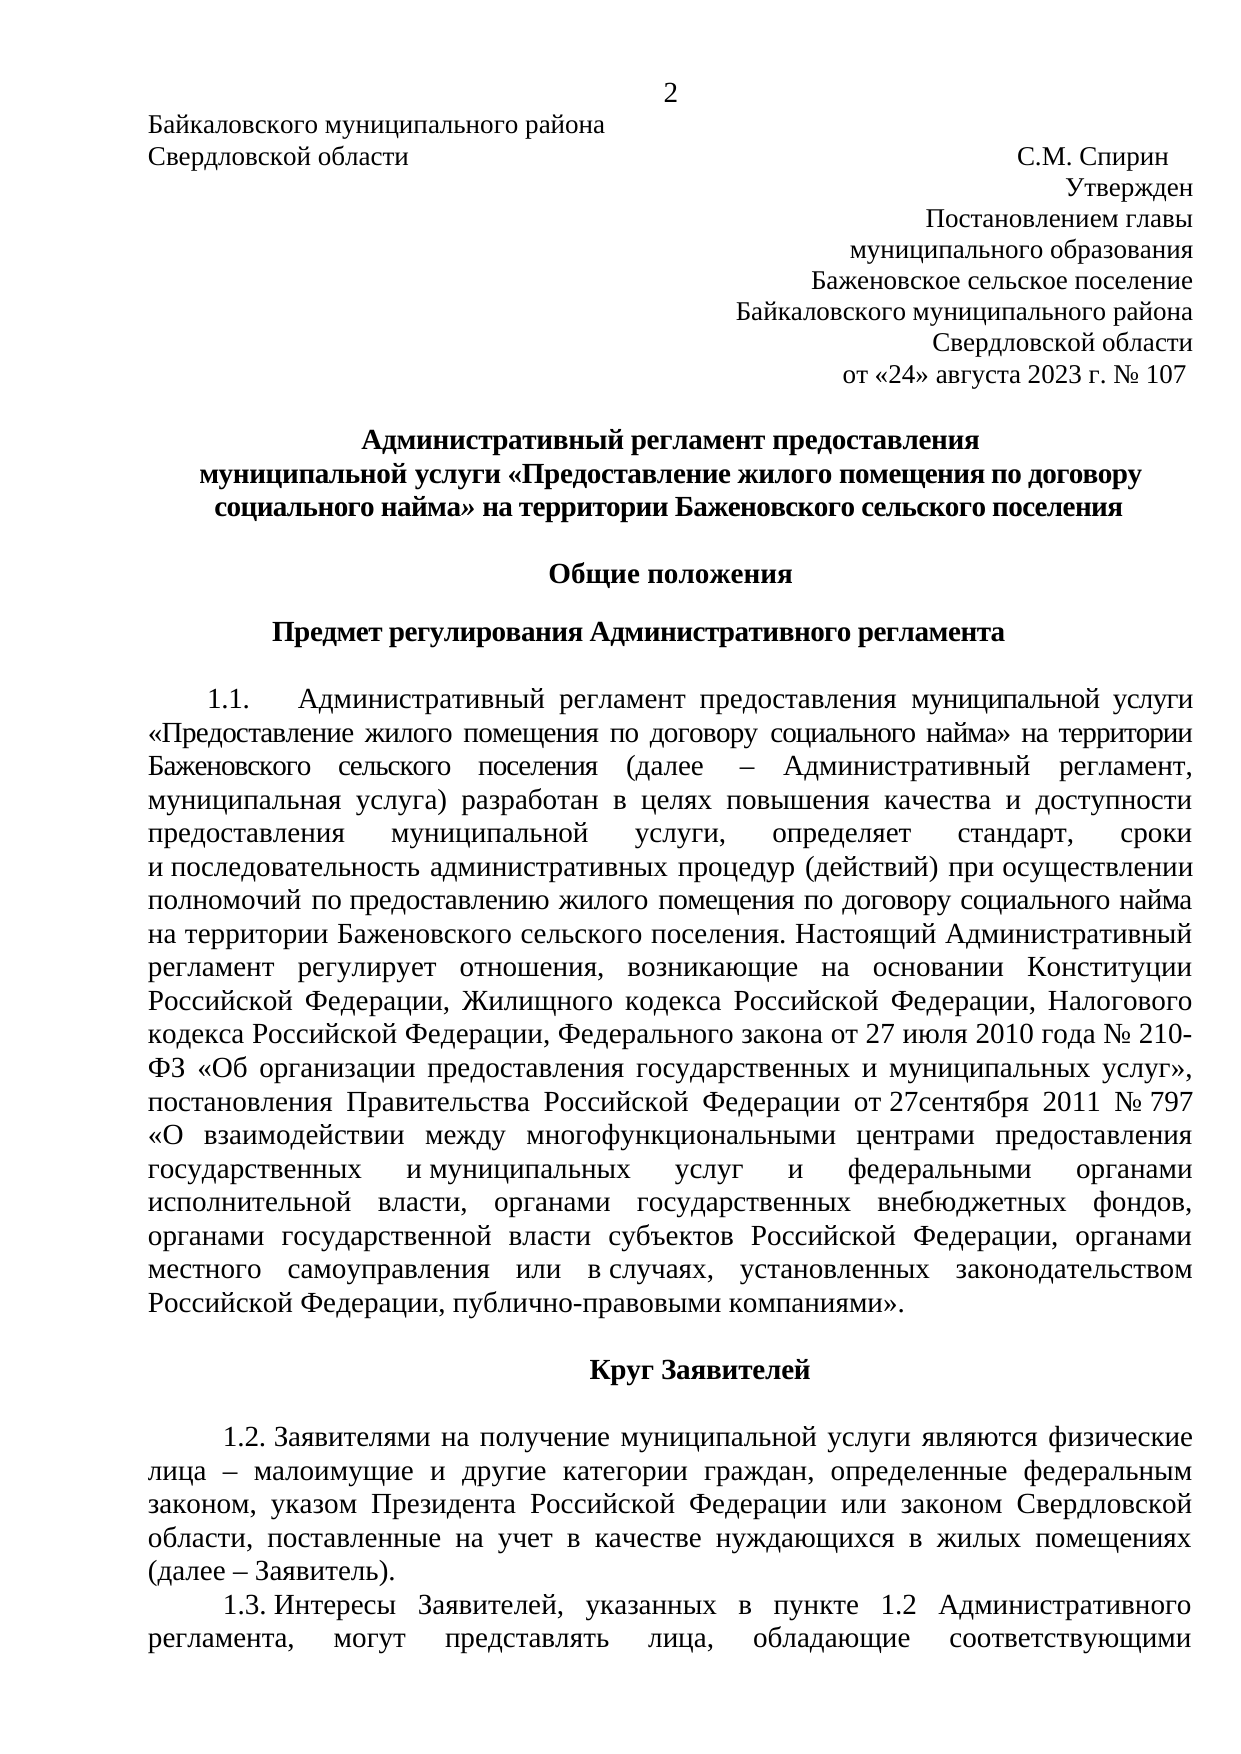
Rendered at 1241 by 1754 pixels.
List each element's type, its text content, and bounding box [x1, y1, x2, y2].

text от «24» августа 2023 г. № 107 [148, 358, 1193, 389]
text муниципального образования [148, 233, 1193, 264]
text Свердловской области [148, 327, 1193, 358]
text Байкаловского муниципального района [148, 108, 1193, 140]
text Круг Заявителей [148, 1352, 1193, 1386]
text Постановлением главы [148, 202, 1193, 233]
text Общие положения [148, 557, 1193, 590]
text Баженовское сельское поселение [148, 264, 1193, 295]
text Утвержден [148, 171, 1193, 202]
text 1.3. Интересы Заявителей, указанных в пункте 1.2 Административного регламента, могут представлять лица, обладающие соответствующими [148, 1587, 1192, 1654]
text 1.2. Заявителями на получение муниципальной услуги являются физические лица – малоимущие и другие категории граждан, определенные федеральным законом, указом Президента Российской Федерации или законом Свердловской области, поставленные на учет в качестве нуждающихся в жилых помещениях (далее – Заявитель). [148, 1419, 1193, 1587]
text Предмет регулирования Административного регламента [148, 614, 1129, 648]
text 1.1. Административный регламент предоставления муниципальной услуги «Предоставление жилого помещения по договору социального найма» на территории Баженовского сельского поселения (далее – Административный регламент, муниципальная услуга) разработан в целях повышения качества и доступности предоставления муниципальной услуги, определяет стандарт, сроки и последовательность административных процедур (действий) при осуществлении полномочий по предоставлению жилого помещения по договору социального найма на территории Баженовского сельского поселения. Настоящий Административный регламент регулирует отношения, возникающие на основании Конституции Российской Федерации, Жилищного кодекса Российской Федерации, Налогового кодекса Российской Федерации, Федерального закона от 27 июля 2010 года № 210-ФЗ «Об организации предоставления государственных и муниципальных услуг», постановления Правительства Российской Федерации от 27сентября 2011 № 797 «О взаимодействии между многофункциональными центрами предоставления государственных и муниципальных услуг и федеральными органами исполнительной власти, органами государственных внебюджетных фондов, органами государственной власти субъектов Российской Федерации, органами местного самоуправления или в случаях, установленных законодательством Российской Федерации, публично-правовыми компаниями». [148, 681, 1193, 1318]
text муниципальной услуги «Предоставление жилого помещения по договору социального найма» на территории Баженовского сельского поселения [148, 456, 1193, 523]
text Административный регламент предоставления [148, 422, 1193, 456]
text Свердловской области С.М. Спирин [148, 140, 1193, 171]
text Байкаловского муниципального района [148, 295, 1193, 327]
